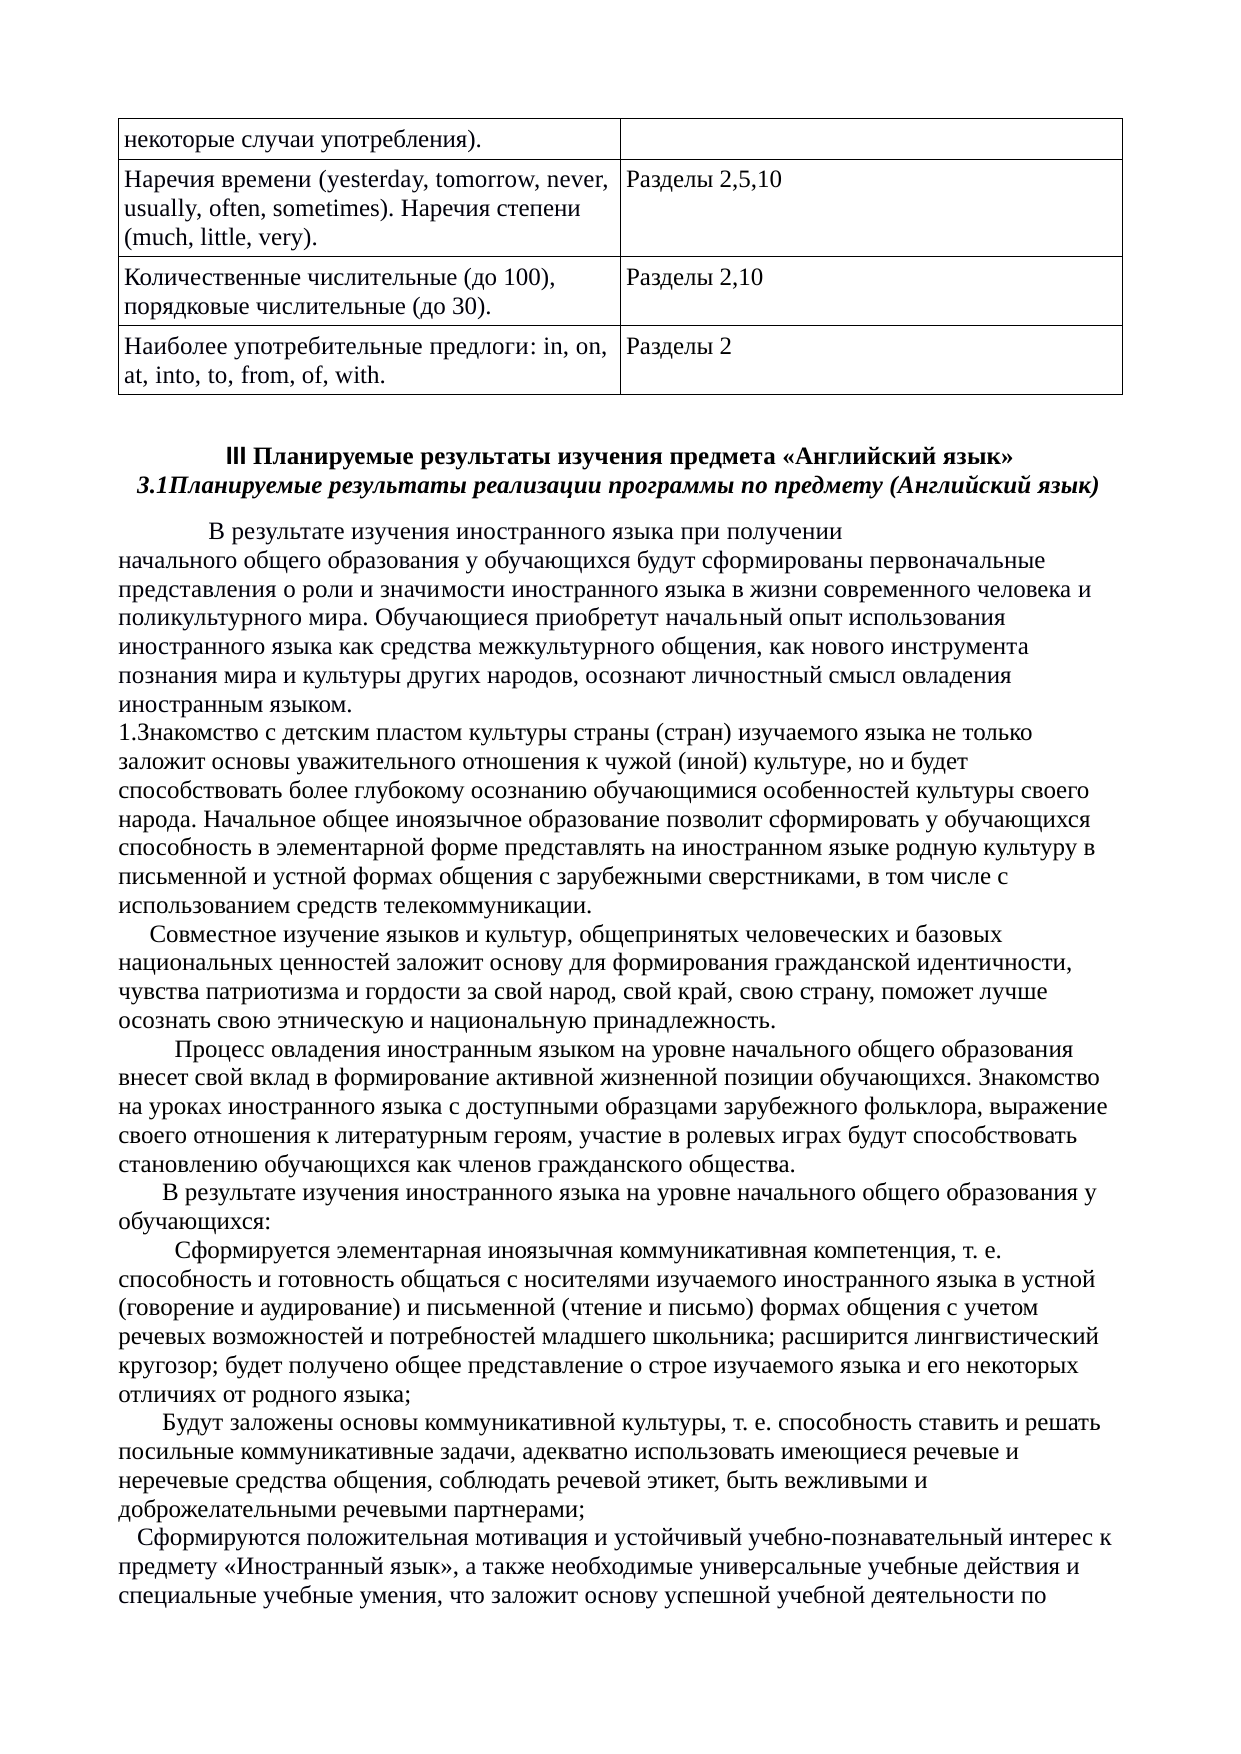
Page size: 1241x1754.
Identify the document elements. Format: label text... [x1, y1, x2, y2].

table_cell Количественные числительные (до 100), порядковые числительные (до 30). [119, 257, 620, 325]
list В результате изучения иностранного языка на уровне начального общего образования у обучающихся: [118, 1177, 1122, 1235]
table_cell Наиболее употребительные предлоги: in, on, at, into, to, from, of, with. [119, 326, 620, 394]
table_cell Разделы 2,10 [621, 257, 1122, 325]
table_cell Разделы 2,5,10 [621, 160, 1122, 256]
list Будут заложены основы коммуникативной культуры, т. е. способность ставить и решать посильные коммуникативные задачи, адекватно использовать имеющиеся речевые и неречевые средства общения, соблюдать речевой этикет, быть вежливыми и доброжелательными речевыми партнерами; [118, 1407, 1122, 1522]
table_cell [621, 119, 1122, 158]
list Совместное изучение языков и культур, общепринятых человеческих и базовых национальных ценностей заложит основу для формирования гражданской идентичности, чувства патриотизма и гордости за свой народ, свой край, свою страну, поможет лучше осознать свою этническую и национальную принадлежность. [118, 919, 1122, 1034]
table_cell некоторые случаи употребления). [119, 119, 620, 158]
list III Планируемые результаты изучения предмета «Английский язык» [118, 441, 1122, 470]
table_cell Наречия времени (yesterday, tomorrow, never, usually, often, sometimes). Наречия степени (much, little, very). [119, 160, 620, 256]
list 1.Знакомство с детским пластом культуры страны (стран) изучаемого языка не только заложит основы уважительного отношения к чужой (иной) культуре, но и будет способствовать более глубокому осознанию обучающимися особенностей культуры своего народа. Начальное общее иноязычное образование позволит сформировать у обучающихся способность в элементарной форме представлять на иностранном языке родную культуру в письменной и устной формах общения с зарубежными сверстниками, в том числе с использованием средств телекоммуникации. [118, 717, 1122, 919]
table_cell Разделы 2 [621, 326, 1122, 394]
list 3.1Планируемые результаты реализации программы по предмету (Английский язык) [118, 470, 1122, 498]
list Сформируются положительная мотивация и устойчивый учебно-познавательный интерес к предмету «Иностранный язык», а также необходимые универсальные учебные действия и специальные учебные умения, что заложит основу успешной учебной деятельности по [118, 1522, 1122, 1609]
list В результате изучения иностранного языка при получении начального общего образования у обучающихся будут сформированы первоначальные представления о роли и значимости иностранного языка в жизни современного человека и поликультурного мира. Обучающиеся приобретут начальный опыт использования иностранного языка как средства межкультурного общения, как нового инструмента познания мира и культуры других народов, осознают личностный смысл овладения иностранным языком. [118, 516, 1122, 717]
list Процесс овладения иностранным языком на уровне начального общего образования внесет свой вклад в формирование активной жизненной позиции обучающихся. Знакомство на уроках иностранного языка с доступными образцами зарубежного фольклора, выражение своего отношения к литературным героям, участие в ролевых играх будут способствовать становлению обучающихся как членов гражданского общества. [118, 1034, 1122, 1177]
list Сформируется элементарная иноязычная коммуникативная компетенция, т. е. способность и готовность общаться с носителями изучаемого иностранного языка в устной (говорение и аудирование) и письменной (чтение и письмо) формах общения с учетом речевых возможностей и потребностей младшего школьника; расширится лингвистический кругозор; будет получено общее представление о строе изучаемого языка и его некоторых отличиях от родного языка; [118, 1235, 1122, 1407]
